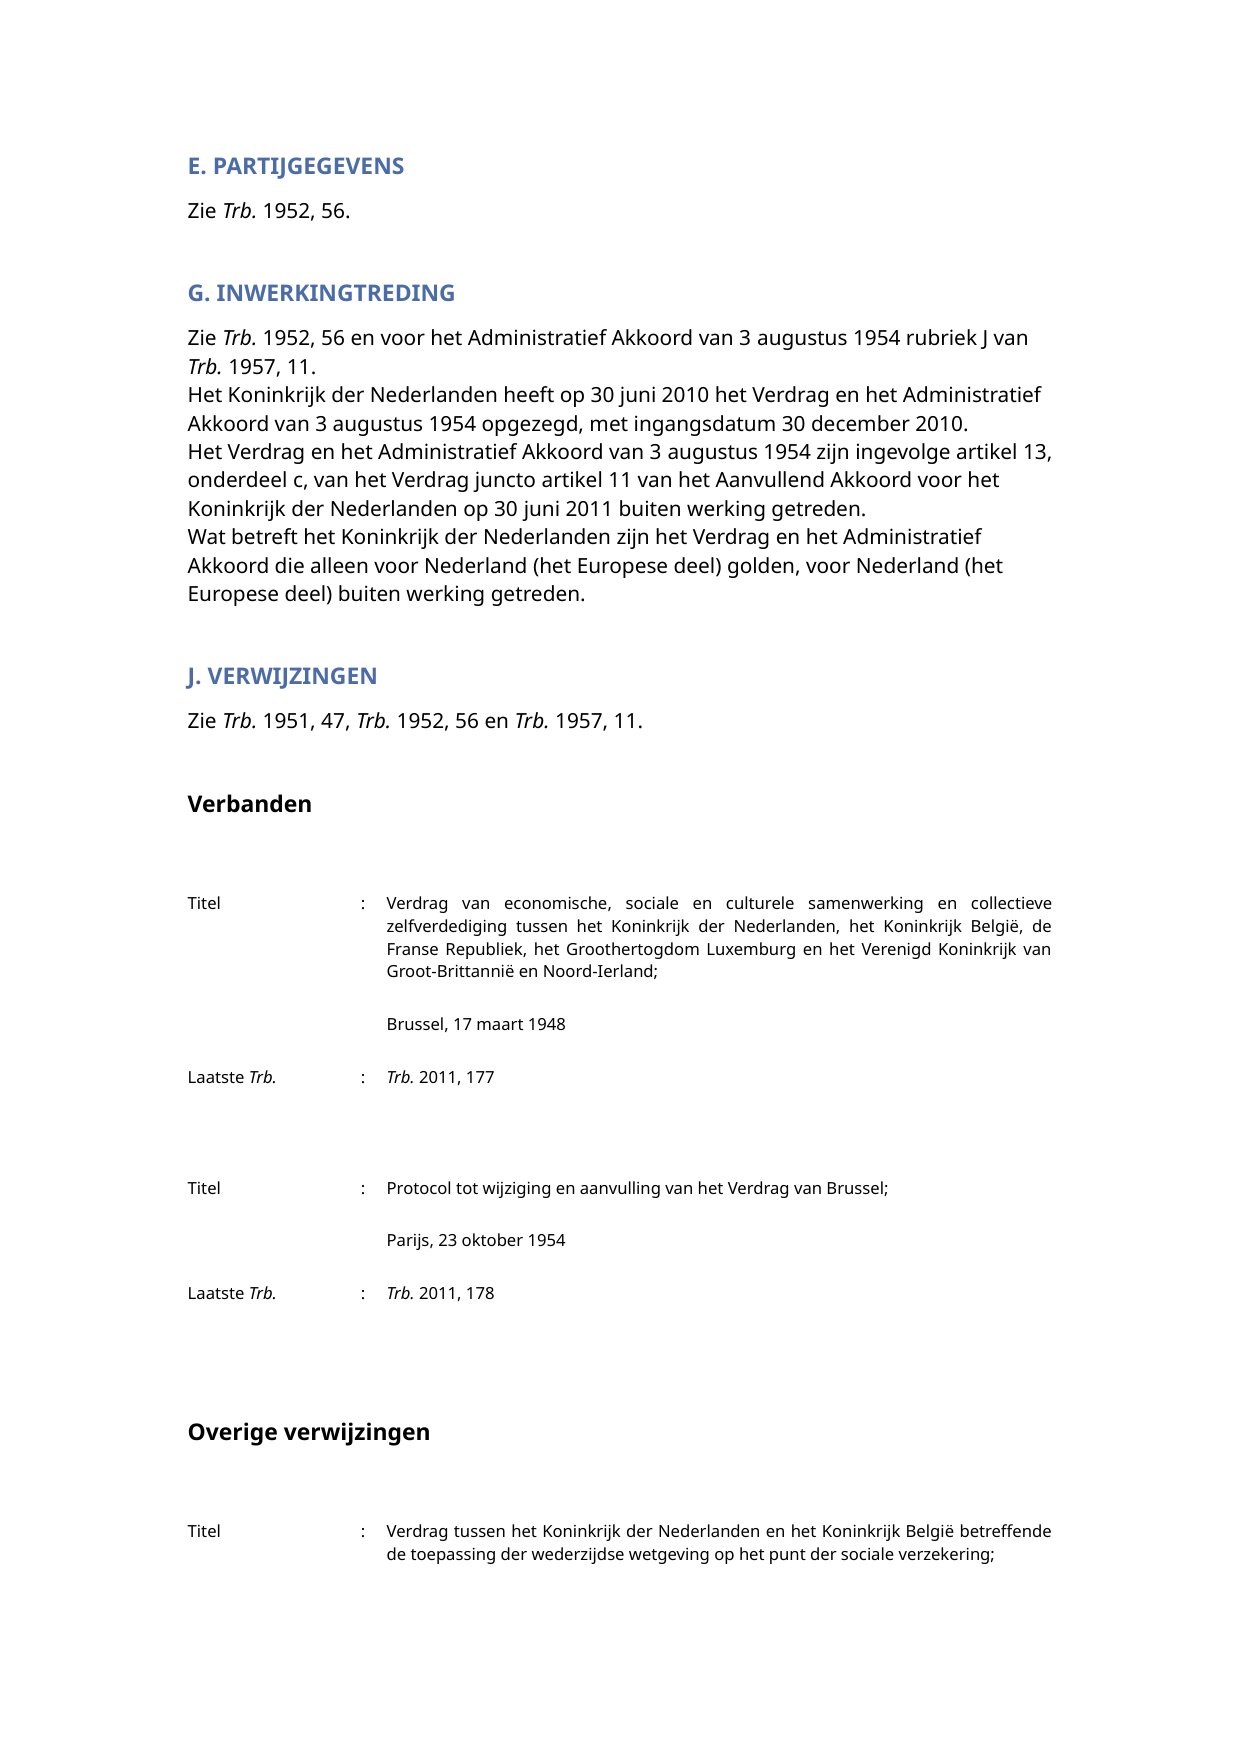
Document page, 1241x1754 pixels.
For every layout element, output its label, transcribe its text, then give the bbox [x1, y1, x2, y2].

table_cell [361, 1118, 386, 1176]
subtitle G. INWERKINGTREDING [187, 277, 1053, 308]
text Zie Trb. 1951, 47, Trb. 1952, 56 en Trb. 1957, 11. [187, 707, 1053, 735]
table_cell : [361, 1065, 386, 1118]
table_header : [361, 892, 386, 1065]
text Wat betreft het Koninkrijk der Nederlanden zijn het Verdrag en het Administratief Akkoord die alleen voor Nederland (het Europese deel) golden, voor Nederland (het Europese deel) buiten werking getreden. [187, 522, 1053, 608]
text Zie Trb. 1952, 56. [187, 196, 1053, 225]
table_cell Trb. 2011, 178 [386, 1282, 1053, 1334]
table_cell Trb. 2011, 177 [386, 1065, 1053, 1118]
subtitle Overige verwijzingen [187, 1415, 1053, 1447]
table_cell Protocol tot wijziging en aanvulling van het Verdrag van Brussel; Parijs, 23 oktober 1954 [386, 1176, 1053, 1282]
table_cell : [361, 1176, 386, 1282]
table_header : [361, 1520, 386, 1595]
text Het Koninkrijk der Nederlanden heeft op 30 juni 2010 het Verdrag en het Administratief Akkoord van 3 augustus 1954 opgezegd, met ingangsdatum 30 december 2010. [187, 380, 1053, 437]
table_cell Laatste Trb. [188, 1282, 361, 1334]
table_cell [386, 1118, 1053, 1176]
subtitle E. PARTIJGEGEVENS [187, 150, 1053, 181]
table_cell Laatste Trb. [188, 1065, 361, 1118]
table_header Verdrag van economische, sociale en culturele samenwerking en collectieve zelfverdediging tussen het Koninkrijk der Nederlanden, het Koninkrijk België, de Franse Republiek, het Groothertogdom Luxemburg en het Verenigd Koninkrijk van Groot-Brittannië en Noord-Ierland; Brussel, 17 maart 1948 [386, 892, 1053, 1065]
text Zie Trb. 1952, 56 en voor het Administratief Akkoord van 3 augustus 1954 rubriek J van Trb. 1957, 11. [187, 323, 1053, 380]
text Het Verdrag en het Administratief Akkoord van 3 augustus 1954 zijn ingevolge artikel 13, onderdeel c, van het Verdrag juncto artikel 11 van het Aanvullend Akkoord voor het Koninkrijk der Nederlanden op 30 juni 2011 buiten werking getreden. [187, 437, 1053, 522]
subtitle J. VERWIJZINGEN [187, 660, 1053, 692]
table_header Verdrag tussen het Koninkrijk der Nederlanden en het Koninkrijk België betreffende de toepassing der wederzijdse wetgeving op het punt der sociale verzekering; [386, 1520, 1053, 1595]
table_header Titel [188, 1520, 361, 1595]
table_cell Titel [188, 1176, 361, 1282]
subtitle Verbanden [187, 787, 1053, 819]
table_cell [188, 1118, 361, 1176]
table_cell : [361, 1282, 386, 1334]
table_header Titel [188, 892, 361, 1065]
